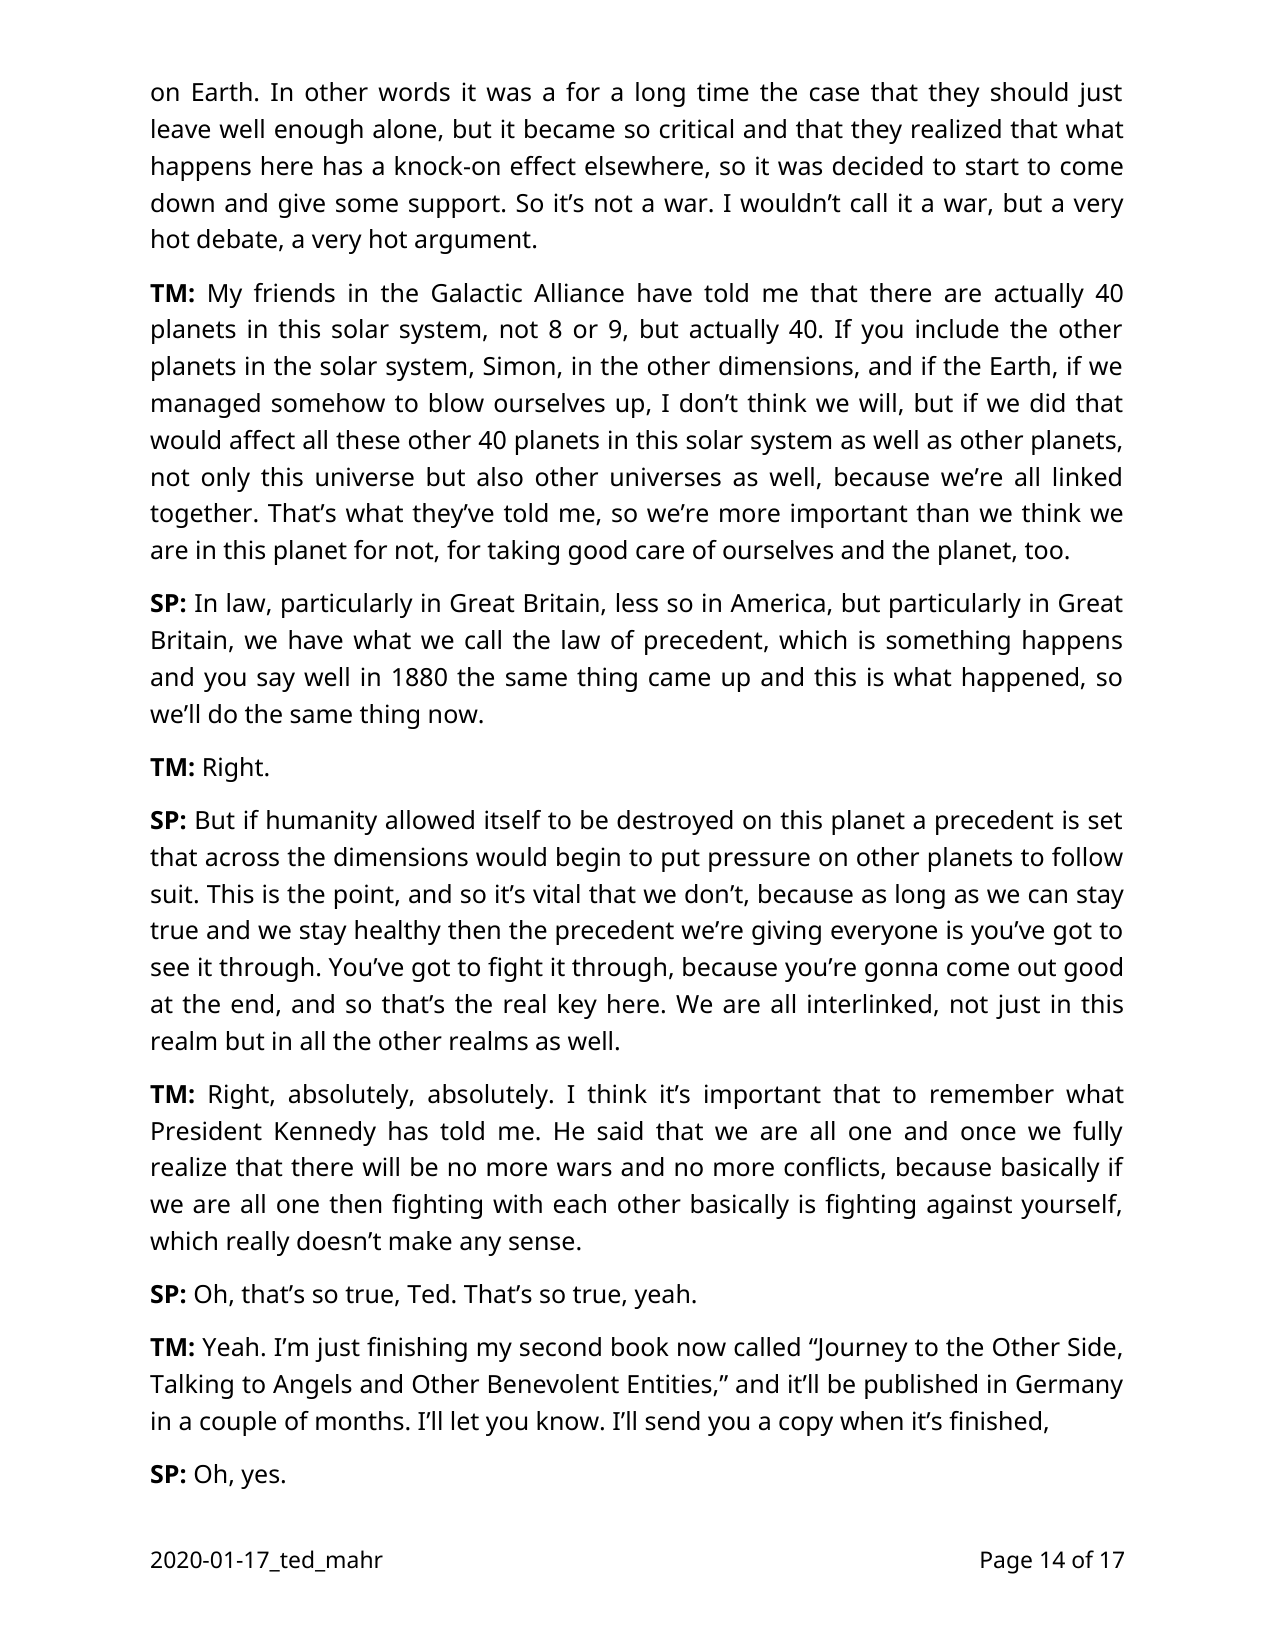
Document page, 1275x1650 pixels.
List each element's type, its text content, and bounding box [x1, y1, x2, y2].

text SP: But if humanity allowed itself to be destroyed on this planet a precedent is set that across the dimensions would begin to put pressure on other planets to follow suit. This is the point, and so it’s vital that we don’t, because as long as we can stay true and we stay healthy then the precedent we’re giving everyone is you’ve got to see it through. You’ve got to fight it through, because you’re gonna come out good at the end, and so that’s the real key here. We are all interlinked, not just in this realm but in all the other realms as well. [150, 803, 1125, 1057]
text TM: My friends in the Galactic Alliance have told me that there are actually 40 planets in this solar system, not 8 or 9, but actually 40. If you include the other planets in the solar system, Simon, in the other dimensions, and if the Earth, if we managed somehow to blow ourselves up, I don’t think we will, but if we did that would affect all these other 40 planets in this solar system as well as other planets, not only this universe but also other universes as well, because we’re all linked together. That’s what they’ve told me, so we’re more important than we think we are in this planet for not, for taking good care of ourselves and the planet, too. [150, 275, 1125, 567]
text TM: Right. [150, 749, 1125, 783]
text TM: Right, absolutely, absolutely. I think it’s important that to remember what President Kennedy has told me. He said that we are all one and once we fully realize that there will be no more wars and no more conflicts, because basically if we are all one then fighting with each other basically is fighting against yourself, which really doesn’t make any sense. [150, 1077, 1125, 1258]
text TM: Yeah. I’m just finishing my second book now called “Journey to the Other Side, Talking to Angels and Other Benevolent Entities,” and it’ll be published in Germany in a couple of months. I’ll let you know. I’ll send you a copy when it’s finished, [150, 1330, 1125, 1438]
text on Earth. In other words it was a for a long time the case that they should just leave well enough alone, but it became so critical and that they realized that what happens here has a knock-on effect elsewhere, so it was decided to start to come down and give some support. So it’s not a war. I wouldn’t call it a war, but a very hot debate, a very hot argument. [150, 75, 1125, 256]
text SP: Oh, yes. [150, 1457, 1125, 1491]
text SP: In law, particularly in Great Britain, less so in America, but particularly in Great Britain, we have what we call the law of precedent, which is something happens and you say well in 1880 the same thing came up and this is what happened, so we’ll do the same thing now. [150, 586, 1125, 730]
text SP: Oh, that’s so true, Ted. That’s so true, yeah. [150, 1277, 1125, 1311]
